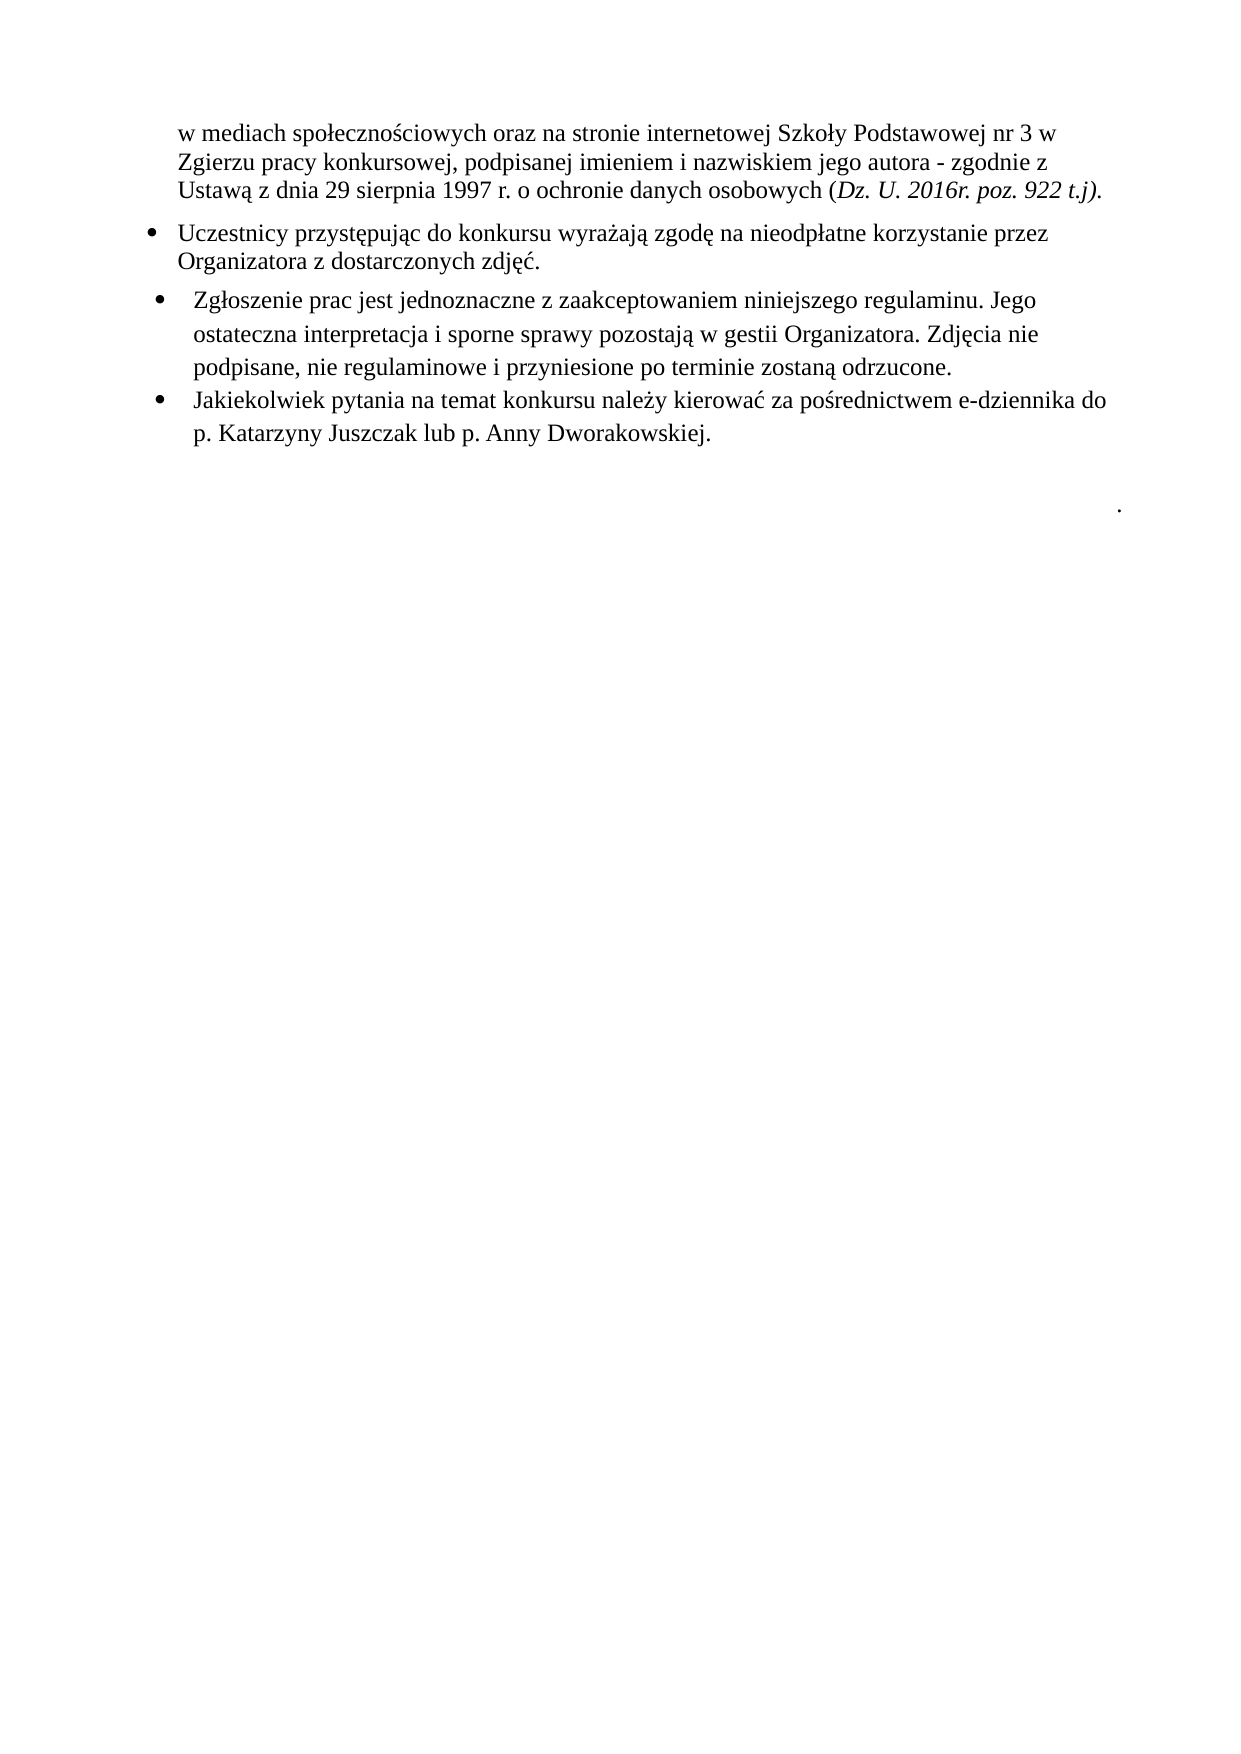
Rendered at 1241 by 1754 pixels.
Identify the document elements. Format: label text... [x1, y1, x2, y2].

text . [118, 489, 1122, 518]
list w mediach społecznościowych oraz na stronie internetowej Szkoły Podstawowej nr 3 w Zgierzu pracy konkursowej, podpisanej imieniem i nazwiskiem jego autora - zgodnie z Ustawą z dnia 29 sierpnia 1997 r. o ochronie danych osobowych (Dz. U. 2016r. poz. 922 t.j). [148, 118, 1122, 204]
list Jakiekolwiek pytania na temat konkursu należy kierować za pośrednictwem e-dziennika do p. Katarzyny Juszczak lub p. Anny Dworakowskiej. [156, 385, 1122, 446]
list Uczestnicy przystępując do konkursu wyrażają zgodę na nieodpłatne korzystanie przez Organizatora z dostarczonych zdjęć. [148, 218, 1122, 275]
list Zgłoszenie prac jest jednoznaczne z zaakceptowaniem niniejszego regulaminu. Jego ostateczna interpretacja i sporne sprawy pozostają w gestii Organizatora. Zdjęcia nie podpisane, nie regulaminowe i przyniesione po terminie zostaną odrzucone. [156, 286, 1122, 380]
